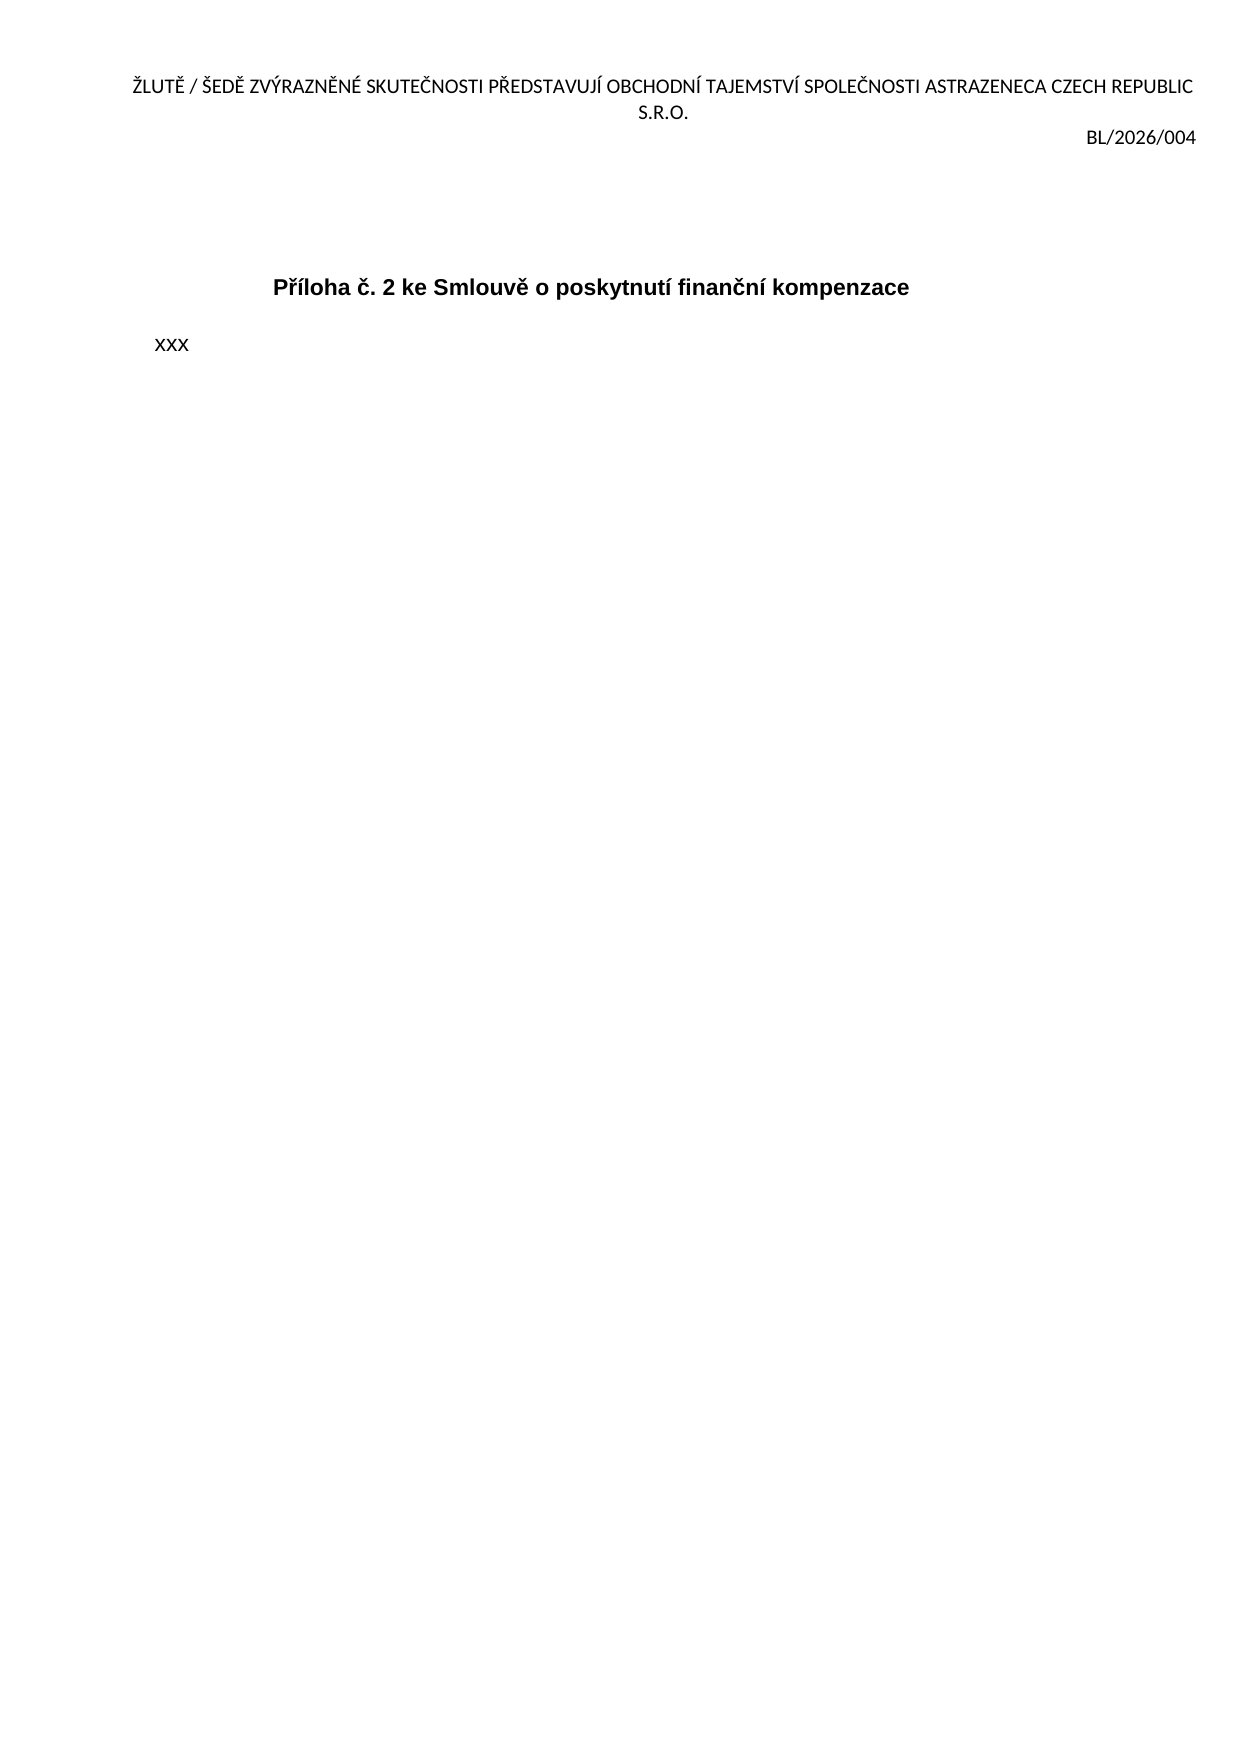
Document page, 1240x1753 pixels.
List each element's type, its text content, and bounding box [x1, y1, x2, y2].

text xxx [154, 332, 1076, 356]
text Příloha č. 2 ke Smlouvě o poskytnutí finanční kompenzace [154, 276, 1028, 300]
